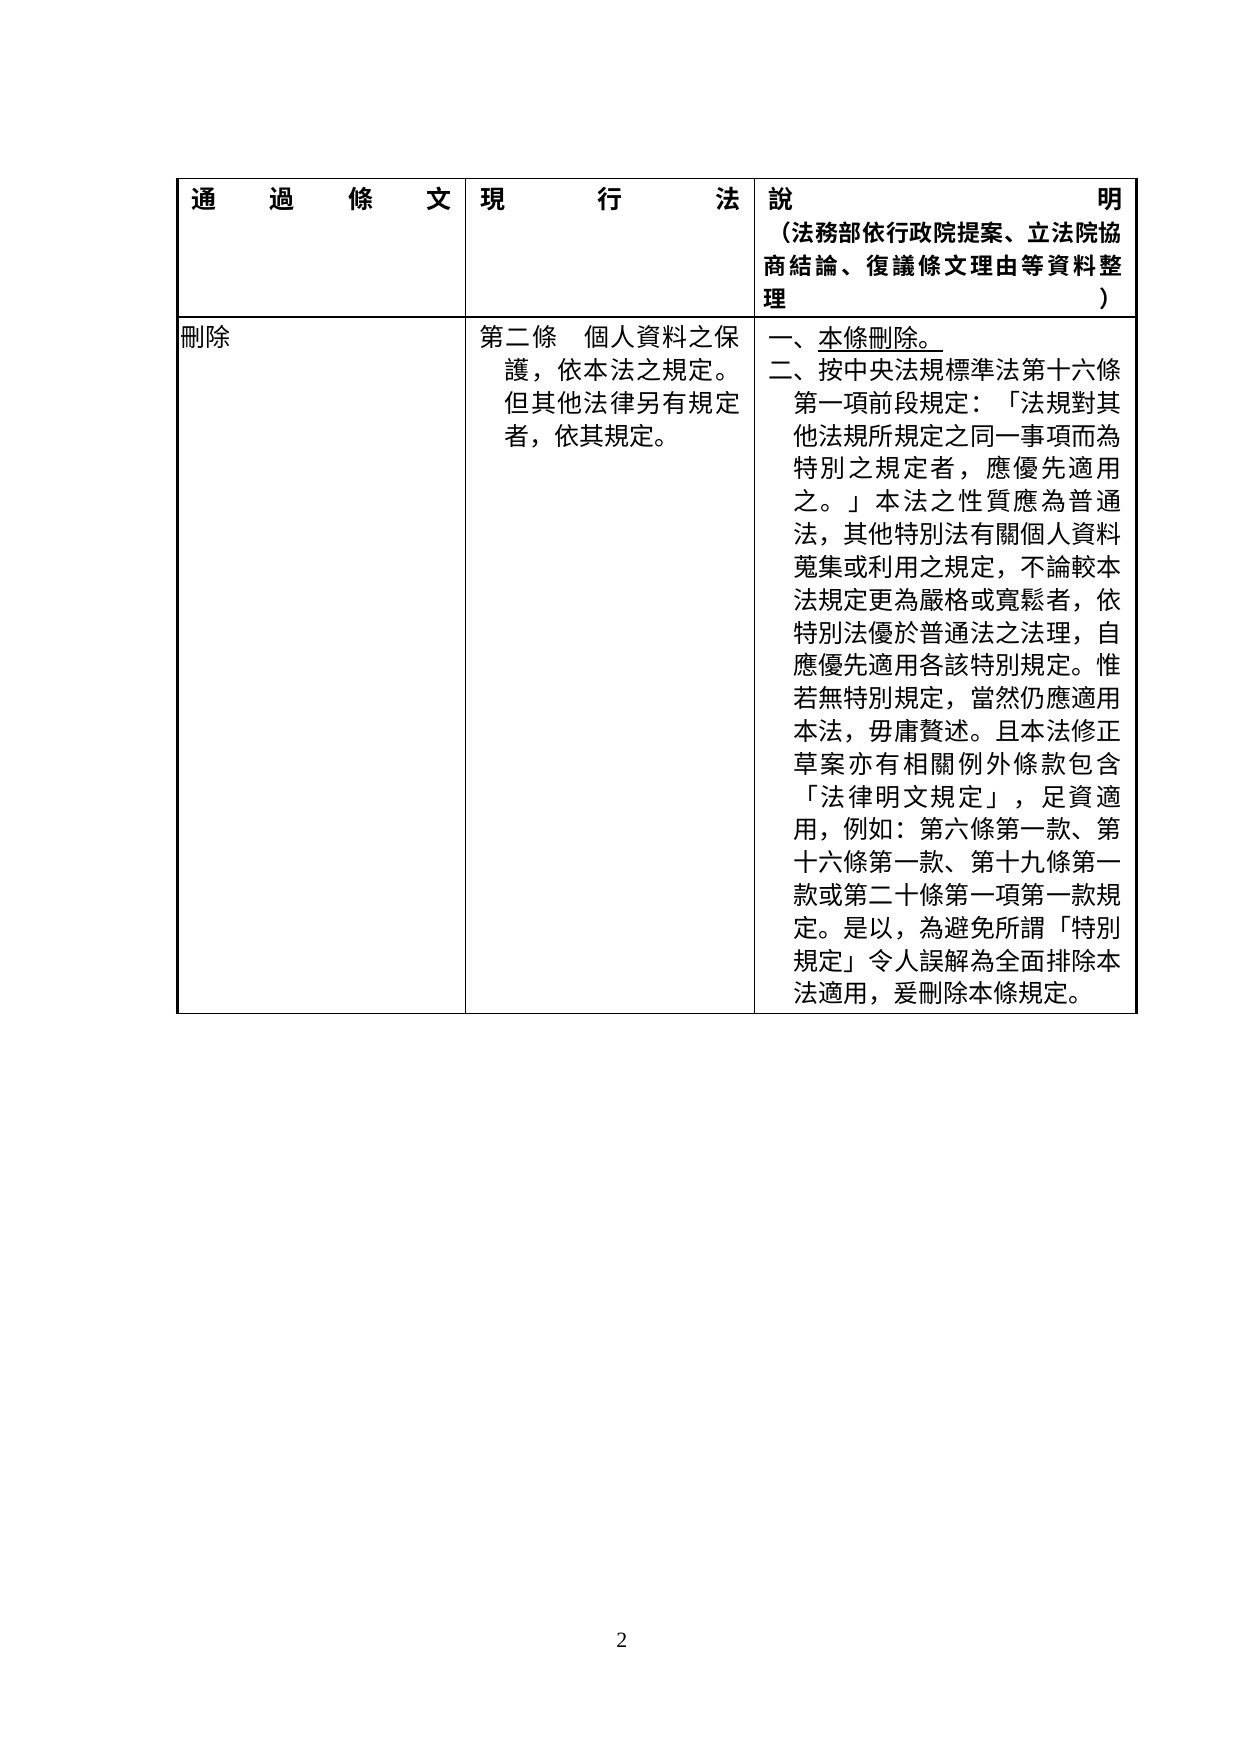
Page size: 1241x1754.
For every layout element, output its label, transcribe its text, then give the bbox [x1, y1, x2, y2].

table_header 現行法 [466, 179, 754, 316]
table_cell 一、本條刪除。 二、按中央法規標準法第十六條第一項前段規定：「法規對其他法規所規定之同一事項而為特別之規定者，應優先適用之。」本法之性質應為普通法，其他特別法有關個人資料蒐集或利用之規定，不論較本法規定更為嚴格或寬鬆者，依特別法優於普通法之法理，自應優先適用各該特別規定。惟若無特別規定，當然仍應適用本法，毋庸贅述。且本法修正草案亦有相關例外條款包含「法律明文規定」，足資適用，例如：第六條第一款、第十六條第一款、第十九條第一款或第二十條第一項第一款規定。是以，為避免所謂「特別規定」令人誤解為全面排除本法適用，爰刪除本條規定。 [755, 318, 1135, 1012]
table_cell 刪除 [179, 318, 465, 1012]
table_cell 第二條 個人資料之保護，依本法之規定。但其他法律另有規定者，依其規定。 [466, 318, 754, 1012]
table_header 通過條文 [179, 179, 465, 316]
table_header 說明 （法務部依行政院提案、立法院協商結論、復議條文理由等資料整理） [755, 179, 1135, 316]
